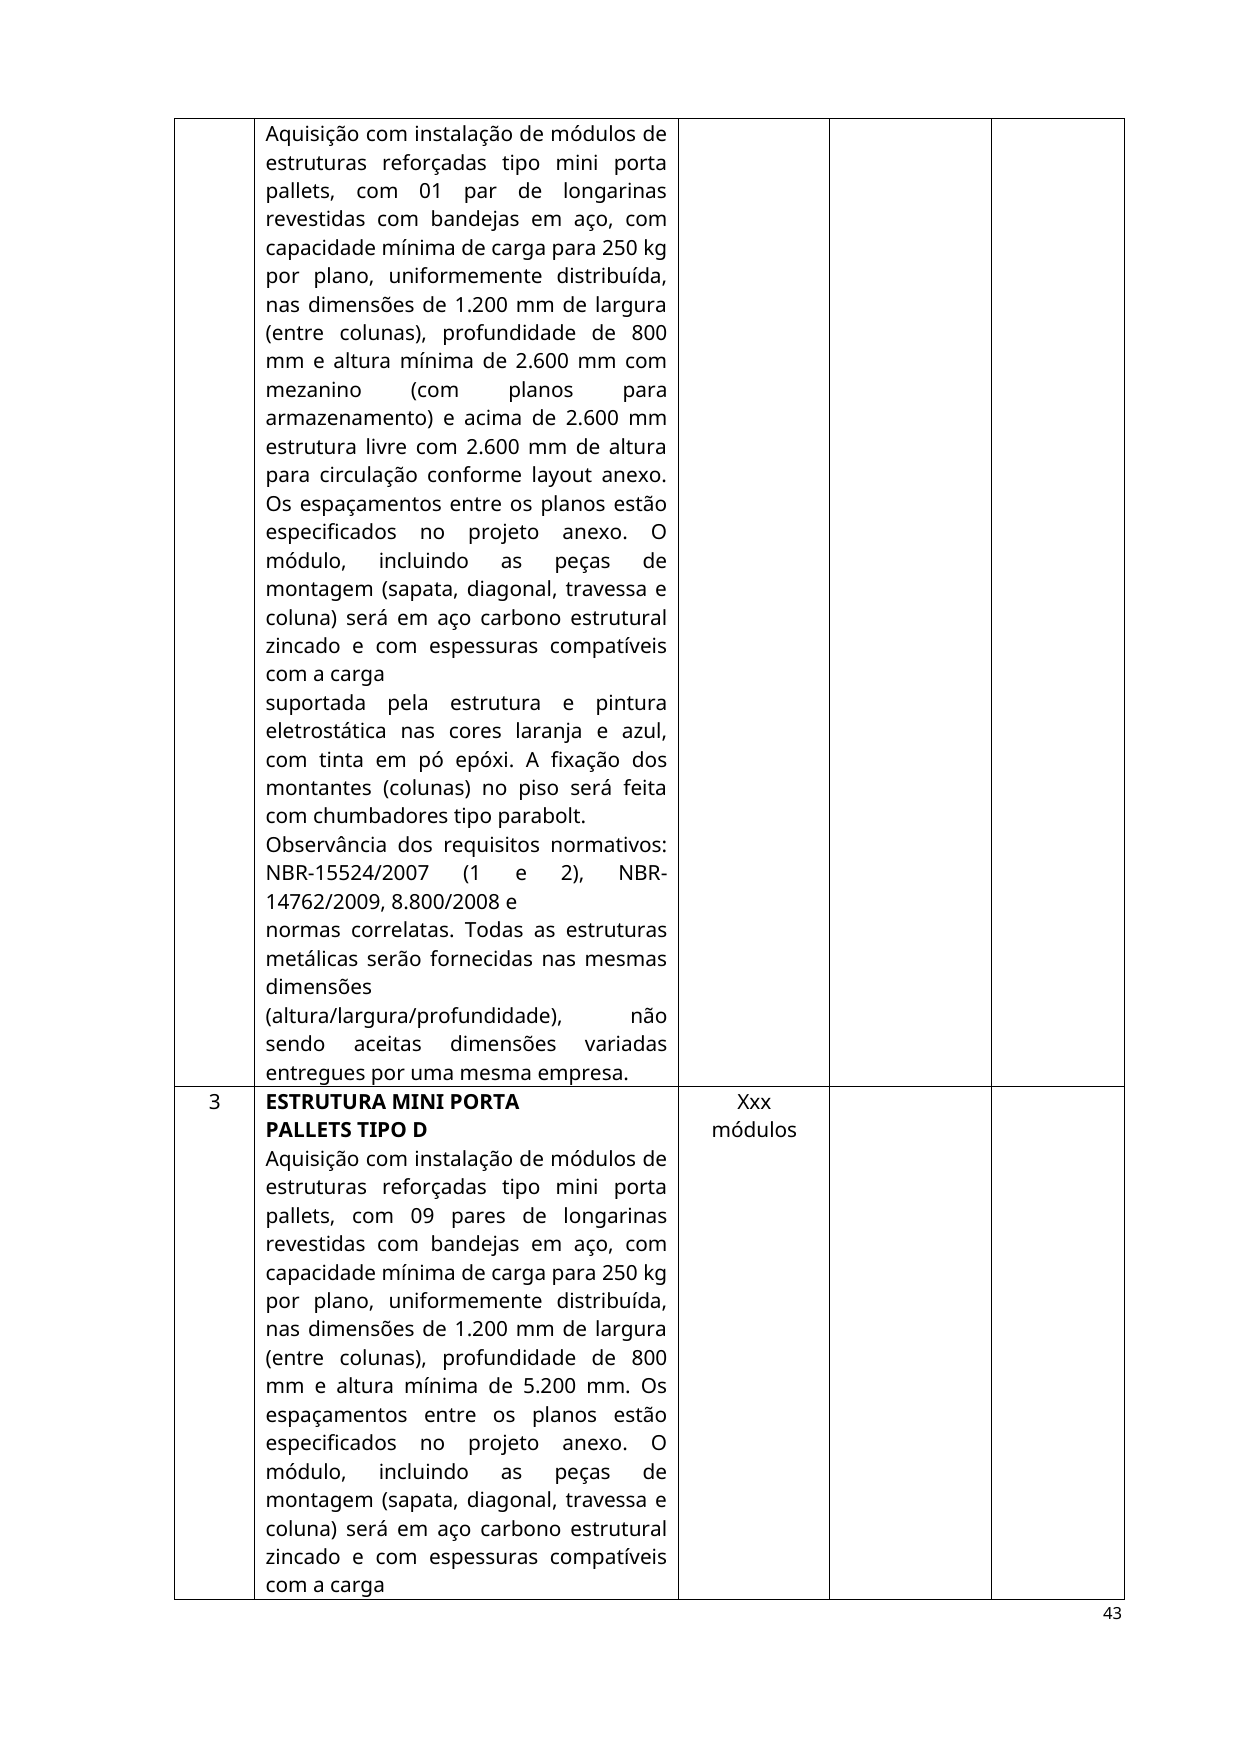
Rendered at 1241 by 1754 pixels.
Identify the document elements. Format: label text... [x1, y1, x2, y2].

table_cell [830, 119, 991, 1086]
table_cell 3 [175, 1087, 254, 1599]
table_cell [992, 119, 1124, 1086]
table_cell [830, 1087, 991, 1599]
table_cell [992, 1087, 1124, 1599]
table_cell ESTRUTURA MINI PORTA PALLETS TIPO D Aquisição com instalação de módulos de estruturas reforçadas tipo mini porta pallets, com 09 pares de longarinas revestidas com bandejas em aço, com capacidade mínima de carga para 250 kg por plano, uniformemente distribuída, nas dimensões de 1.200 mm de largura (entre colunas), profundidade de 800 mm e altura mínima de 5.200 mm. Os espaçamentos entre os planos estão especificados no projeto anexo. O módulo, incluindo as peças de montagem (sapata, diagonal, travessa e coluna) será em aço carbono estrutural zincado e com espessuras compatíveis com a carga [255, 1087, 678, 1599]
table_cell Xxx módulos [679, 1087, 829, 1599]
table_cell Aquisição com instalação de módulos de estruturas reforçadas tipo mini porta pallets, com 01 par de longarinas revestidas com bandejas em aço, com capacidade mínima de carga para 250 kg por plano, uniformemente distribuída, nas dimensões de 1.200 mm de largura (entre colunas), profundidade de 800 mm e altura mínima de 2.600 mm com mezanino (com planos para armazenamento) e acima de 2.600 mm estrutura livre com 2.600 mm de altura para circulação conforme layout anexo. Os espaçamentos entre os planos estão especificados no projeto anexo. O módulo, incluindo as peças de montagem (sapata, diagonal, travessa e coluna) será em aço carbono estrutural zincado e com espessuras compatíveis com a carga suportada pela estrutura e pintura eletrostática nas cores laranja e azul, com tinta em pó epóxi. A fixação dos montantes (colunas) no piso será feita com chumbadores tipo parabolt. Observância dos requisitos normativos: NBR-15524/2007 (1 e 2), NBR-14762/2009, 8.800/2008 e normas correlatas. Todas as estruturas metálicas serão fornecidas nas mesmas dimensões (altura/largura/profundidade), não sendo aceitas dimensões variadas entregues por uma mesma empresa. [255, 119, 678, 1086]
table_cell [175, 119, 254, 1086]
table_cell [679, 119, 829, 1086]
